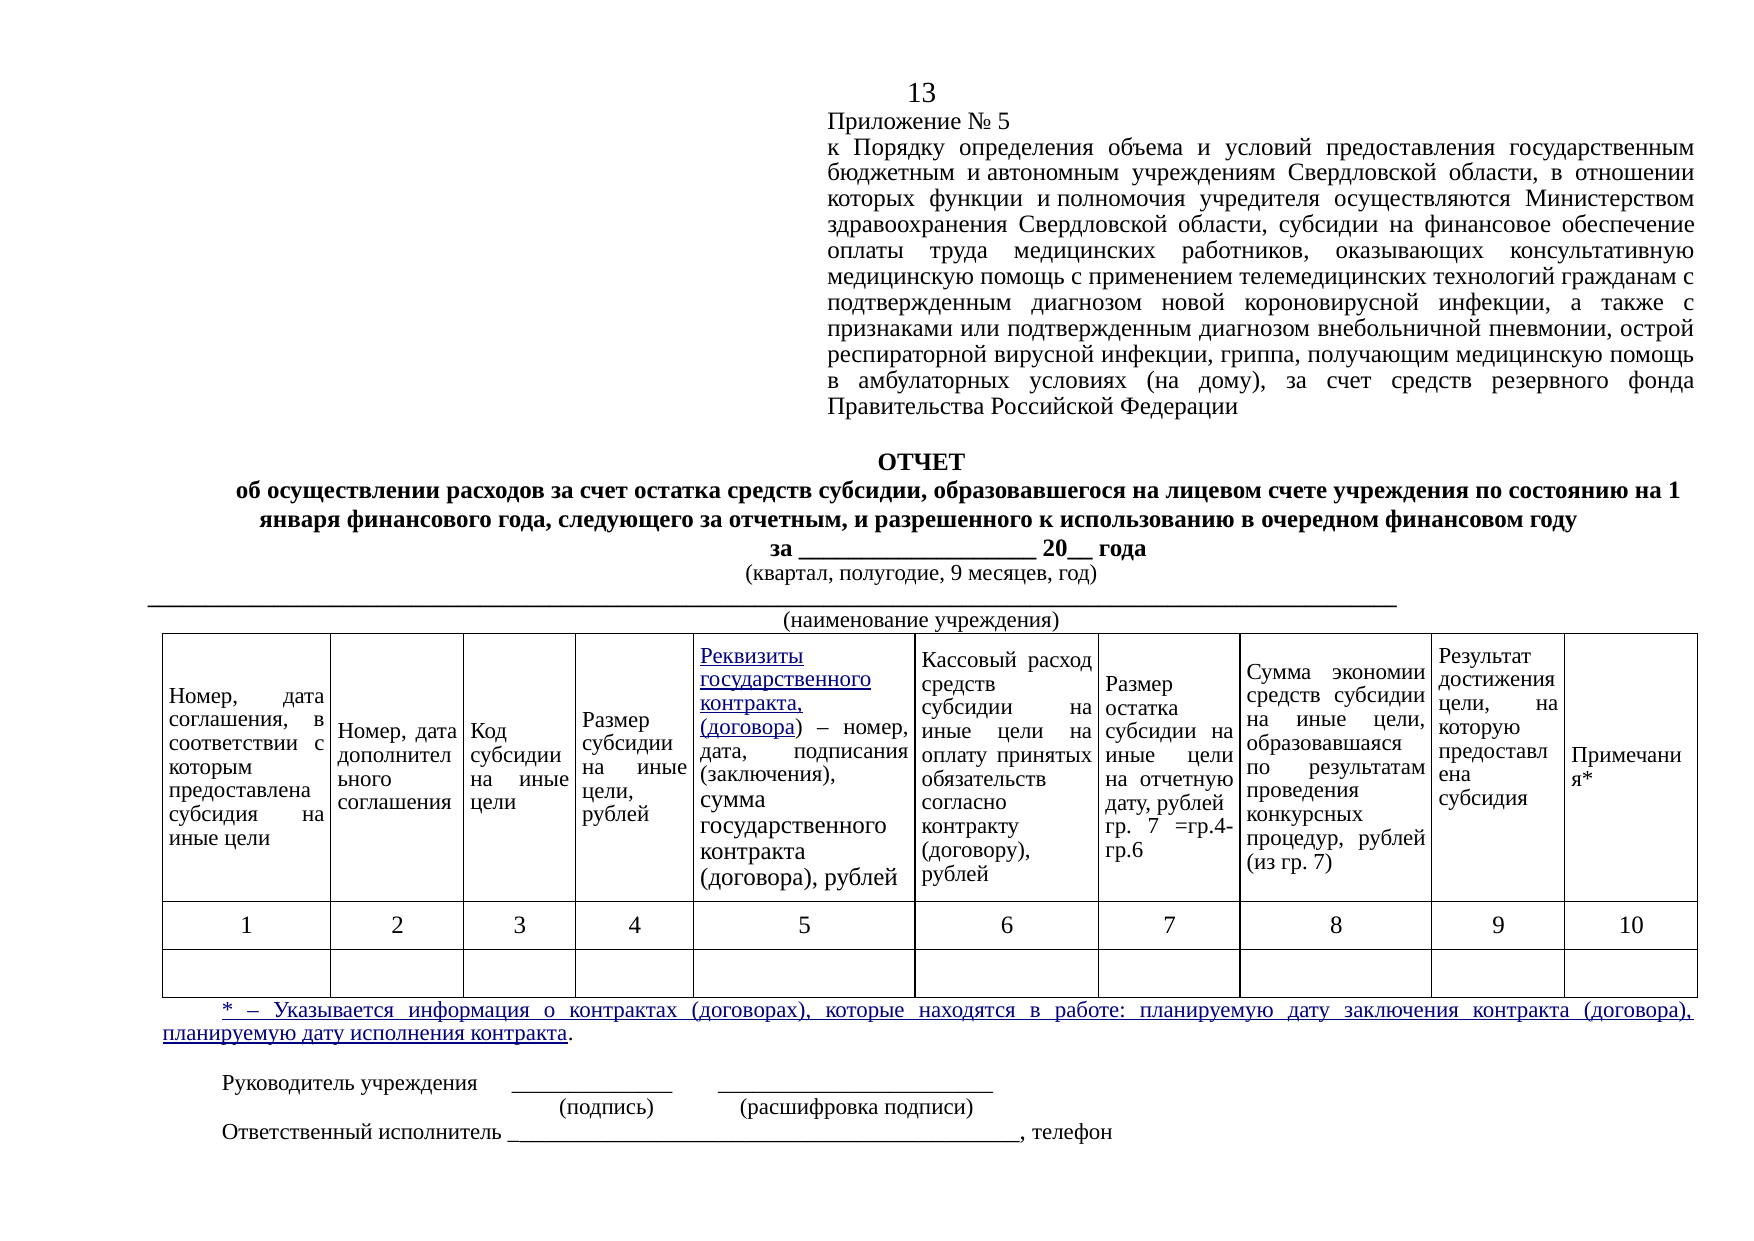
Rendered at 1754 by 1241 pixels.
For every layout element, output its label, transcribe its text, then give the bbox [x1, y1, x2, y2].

text (подпись) (расшифровка подписи) [162, 1095, 1695, 1119]
table_header Результат достижения цели, на которую предоставлена субсидия [1432, 634, 1564, 901]
table_header Сумма экономии средств субсидии на иные цели, образовавшаяся по результатам проведения конкурсных процедур, рублей (из гр. 7) [1241, 634, 1431, 901]
table_cell [916, 950, 1098, 997]
text _____________________________________________________________________________________________________________ [148, 585, 1695, 609]
text (квартал, полугодие, 9 месяцев, год) [148, 562, 1695, 585]
text Руководитель учреждения ______________ ________________________ [162, 1072, 1695, 1095]
table_cell 4 [576, 902, 693, 949]
table_header Размер остатка субсидии на иные цели на отчетную дату, рублей гр. 7 =гр.4-гр.6 [1099, 634, 1239, 901]
table_cell [464, 950, 575, 997]
table_cell [576, 950, 693, 997]
table_cell [1241, 950, 1431, 997]
table_cell [331, 950, 463, 997]
table_cell [1565, 950, 1697, 997]
text Ответственный исполнитель _________________________________________, телефон [162, 1119, 1695, 1145]
table_cell [1099, 950, 1239, 997]
table_header Номер, дата дополнительного соглашения [331, 634, 463, 901]
text об осуществлении расходов за счет остатка средств субсидии, образовавшегося на лицевом счете учреждения по состоянию на 1 января финансового года, следующего за отчетным, и разрешенного к использованию в очередном финансовом году [148, 476, 1695, 533]
table_cell [694, 950, 914, 997]
table_cell 10 [1565, 902, 1697, 949]
table_cell 7 [1099, 902, 1239, 949]
text за ___________________ 20__ года [148, 533, 1695, 562]
text Приложение № 5 [827, 108, 1695, 134]
table_cell 1 [163, 902, 330, 949]
text к Порядку определения объема и условий предоставления государственным бюджетным и автономным учреждениям Свердловской области, в отношении которых функции и полномочия учредителя осуществляются Министерством здравоохранения Свердловской области, субсидии на финансовое обеспечение оплаты труда медицинских работников, оказывающих консультативную медицинскую помощь с применением телемедицинских технологий гражданам с подтвержденным диагнозом новой короновирусной инфекции, а также с признаками или подтвержденным диагнозом внебольничной пневмонии, острой респираторной вирусной инфекции, гриппа, получающим медицинскую помощь в амбулаторных условиях (на дому), за счет средств резервного фонда Правительства Российской Федерации [827, 134, 1695, 419]
text (наименование учреждения) [148, 609, 1695, 633]
table_header Кассовый расход средств субсидии на иные цели на оплату принятых обязательств согласно контракту (договору), рублей [916, 634, 1098, 901]
table_cell 6 [916, 902, 1098, 949]
table_cell 5 [694, 902, 914, 949]
table_cell [163, 950, 330, 997]
text ОТЧЕТ [148, 450, 1695, 476]
table_header Код субсидии на иные цели [464, 634, 575, 901]
table_cell 2 [331, 902, 463, 949]
table_header Размер субсидии на иные цели, рублей [576, 634, 693, 901]
table_cell 8 [1241, 902, 1431, 949]
table_cell [1432, 950, 1564, 997]
text * – Указывается информация о контрактах (договорах), которые находятся в работе: планируемую дату заключения контракта (договора), планируемую дату исполнения контракта. [162, 998, 1695, 1046]
table_cell 3 [464, 902, 575, 949]
table_header Реквизиты государственного контракта, (договора) – номер, дата, подписания (заключения), сумма государственного контракта (договора), рублей [694, 634, 914, 901]
table_cell 9 [1432, 902, 1564, 949]
table_header Примечания* [1565, 634, 1697, 901]
table_header Номер, дата соглашения, в соответствии с которым предоставлена субсидия на иные цели [163, 634, 330, 901]
